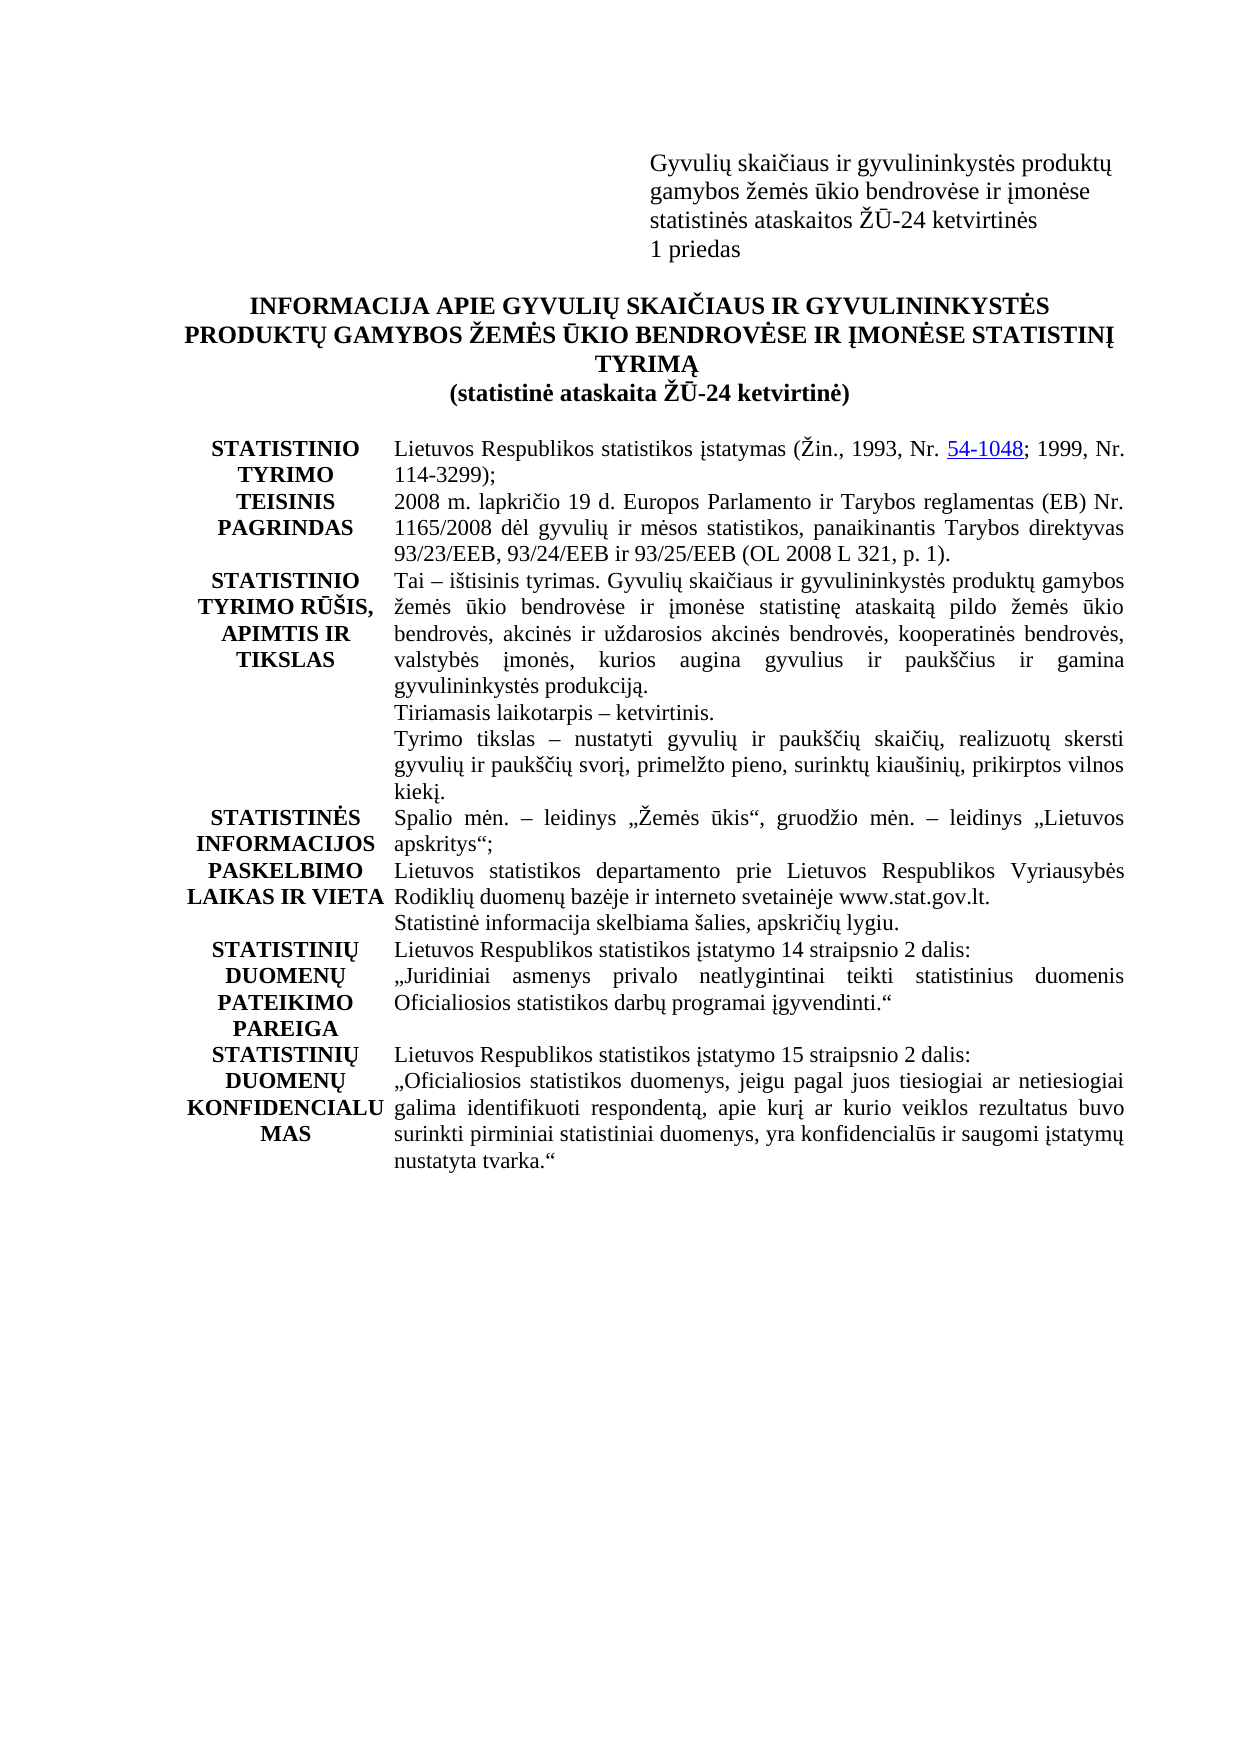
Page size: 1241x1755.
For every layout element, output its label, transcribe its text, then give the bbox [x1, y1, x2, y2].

text Gyvulių skaičiaus ir gyvulininkystės produktų [649, 148, 1122, 176]
text (statistinė ataskaita ŽŪ-24 ketvirtinė) [177, 378, 1122, 406]
table_cell STATISTINIŲ DUOMENŲ KONFIDENCIALUMAS [181, 1041, 390, 1173]
table_header STATISTINIO TYRIMO TEISINIS PAGRINDAS [181, 435, 390, 567]
table_header Lietuvos Respublikos statistikos įstatymas (Žin., 1993, Nr. 54-1048; 1999, Nr. 114-3299); 2008 m. lapkričio 19 d. Europos Parlamento ir Tarybos reglamentas (EB) Nr. 1165/2008 dėl gyvulių ir mėsos statistikos, panaikinantis Tarybos direktyvas 93/23/EEB, 93/24/EEB ir 93/25/EEB (OL 2008 L 321, p. 1). [390, 435, 1129, 567]
table_cell STATISTINIO TYRIMO RŪŠIS, APIMTIS IR TIKSLAS [181, 567, 390, 804]
text INFORMACIJA APIE GYVULIŲ SKAIČIAUS IR GYVULININKYSTĖS PRODUKTŲ GAMYBOS ŽEMĖS ŪKIO BENDROVĖSE IR ĮMONĖSE STATISTINĮ TYRIMĄ [177, 291, 1122, 378]
text statistinės ataskaitos ŽŪ-24 ketvirtinės [649, 205, 1122, 234]
text gamybos žemės ūkio bendrovėse ir įmonėse [649, 176, 1122, 205]
table_cell STATISTINIŲ DUOMENŲ PATEIKIMO PAREIGA [181, 936, 390, 1041]
table_cell Lietuvos Respublikos statistikos įstatymo 15 straipsnio 2 dalis: „Oficialiosios statistikos duomenys, jeigu pagal juos tiesiogiai ar netiesiogiai galima identifikuoti respondentą, apie kurį ar kurio veiklos rezultatus buvo surinkti pirminiai statistiniai duomenys, yra konfidencialūs ir saugomi įstatymų nustatyta tvarka.“ [390, 1041, 1129, 1173]
table_cell Spalio mėn. – leidinys „Žemės ūkis“, gruodžio mėn. – leidinys „Lietuvos apskritys“; Lietuvos statistikos departamento prie Lietuvos Respublikos Vyriausybės Rodiklių duomenų bazėje ir interneto svetainėje www.stat.gov.lt. Statistinė informacija skelbiama šalies, apskričių lygiu. [390, 804, 1129, 936]
table_cell Lietuvos Respublikos statistikos įstatymo 14 straipsnio 2 dalis: „Juridiniai asmenys privalo neatlygintinai teikti statistinius duomenis Oficialiosios statistikos darbų programai įgyvendinti.“ [390, 936, 1129, 1041]
text 1 priedas [649, 234, 1122, 263]
table_cell Tai – ištisinis tyrimas. Gyvulių skaičiaus ir gyvulininkystės produktų gamybos žemės ūkio bendrovėse ir įmonėse statistinę ataskaitą pildo žemės ūkio bendrovės, akcinės ir uždarosios akcinės bendrovės, kooperatinės bendrovės, valstybės įmonės, kurios augina gyvulius ir paukščius ir gamina gyvulininkystės produkciją. Tiriamasis laikotarpis – ketvirtinis. Tyrimo tikslas – nustatyti gyvulių ir paukščių skaičių, realizuotų skersti gyvulių ir paukščių svorį, primelžto pieno, surinktų kiaušinių, prikirptos vilnos kiekį. [390, 567, 1129, 804]
table_cell STATISTINĖS INFORMACIJOS PASKELBIMO LAIKAS IR VIETA [181, 804, 390, 936]
